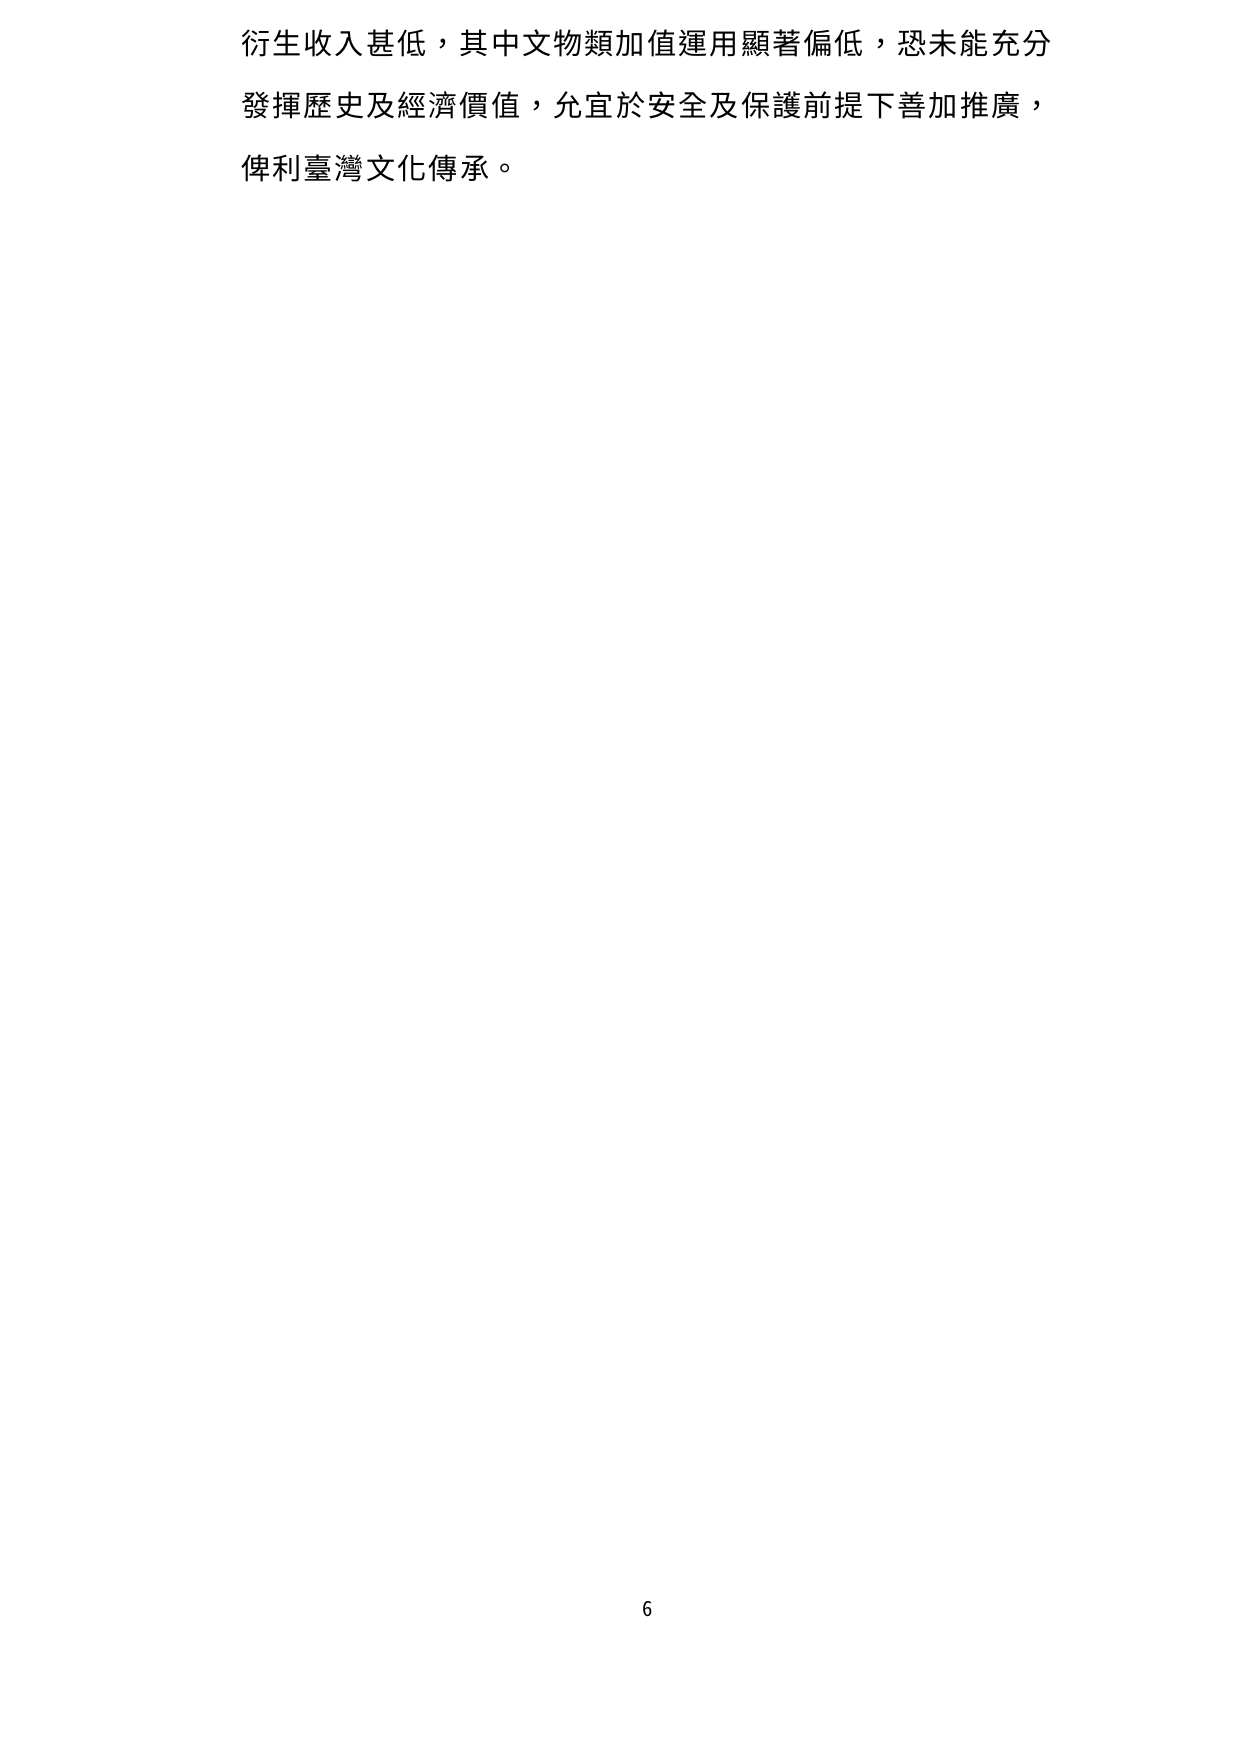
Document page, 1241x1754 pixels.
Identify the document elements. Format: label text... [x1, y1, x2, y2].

text 衍生收入甚低，其中文物類加值運用顯著偏低，恐未能充分發揮歷史及經濟價值，允宜於安全及保護前提下善加推廣，俾利臺灣文化傳承。 [236, 0, 1063, 187]
